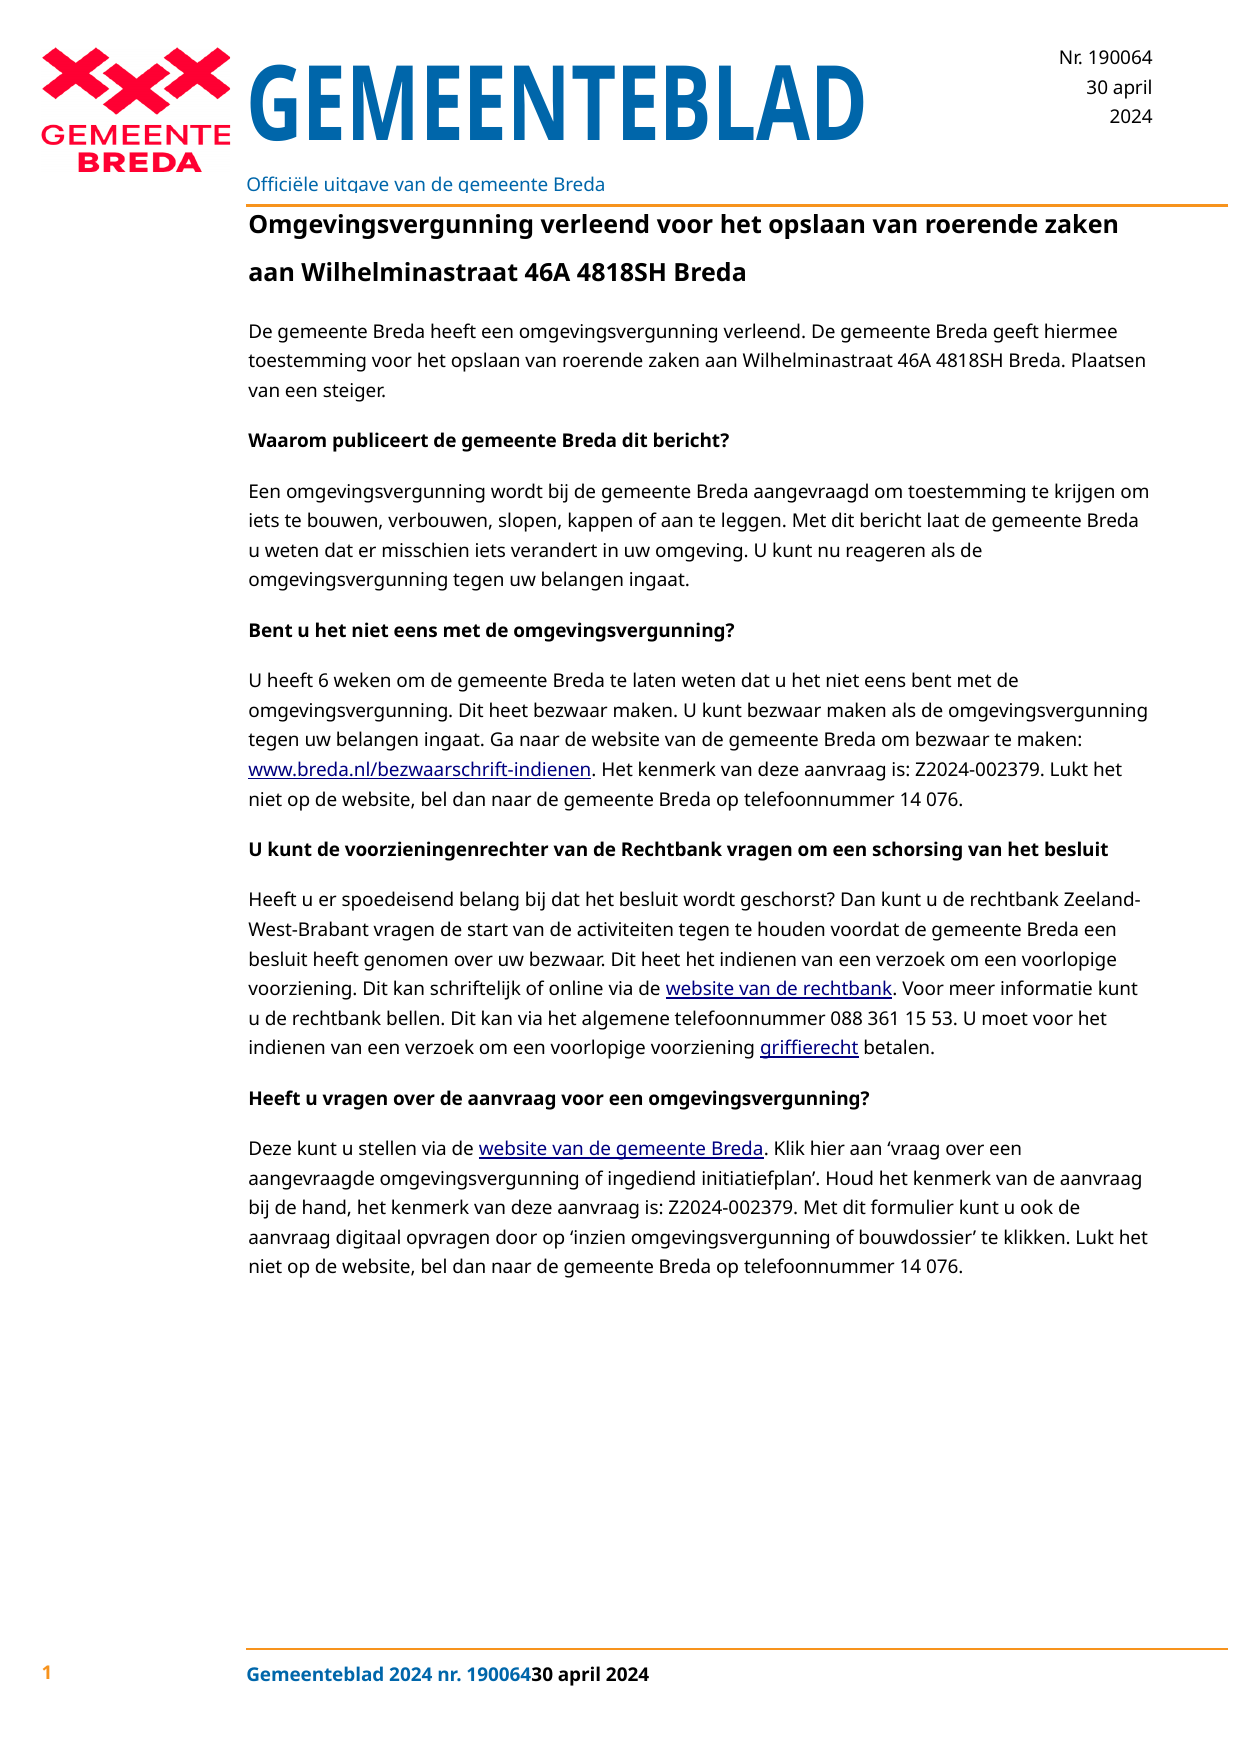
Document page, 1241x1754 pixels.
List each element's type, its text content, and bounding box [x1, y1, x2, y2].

text Heeft u er spoedeisend belang bij dat het besluit wordt geschorst? Dan kunt u de rechtbank Zeeland-West-Brabant vragen de start van de activiteiten tegen te houden voordat de gemeente Breda een besluit heeft genomen over uw bezwaar. Dit heet het indienen van een verzoek om een voorlopige voorziening. Dit kan schriftelijk of online via de website van de rechtbank. Voor meer informatie kunt u de rechtbank bellen. Dit kan via het algemene telefoonnummer 088 361 15 53. U moet voor het indienen van een verzoek om een voorlopige voorziening griffierecht betalen. [248, 887, 1152, 1060]
text U heeft 6 weken om de gemeente Breda te laten weten dat u het niet eens bent met de omgevingsvergunning. Dit heet bezwaar maken. U kunt bezwaar maken als de omgevingsvergunning tegen uw belangen ingaat. Ga naar de website van de gemeente Breda om bezwaar te maken: www.breda.nl/bezwaarschrift-indienen. Het kenmerk van deze aanvraag is: Z2024-002379. Lukt het niet op de website, bel dan naar de gemeente Breda op telefoonnummer 14 076. [248, 667, 1152, 812]
text Omgevingsvergunning verleend voor het opslaan van roerende zaken aan Wilhelminastraat 46A 4818SH Breda [248, 207, 1152, 288]
text Heeft u vragen over de aanvraag voor een omgevingsvergunning? [248, 1085, 1152, 1111]
picture [41, 47, 231, 172]
text U kunt de voorzieningenrechter van de Rechtbank vragen om een schorsing van het besluit [248, 836, 1152, 862]
text Deze kunt u stellen via de website van de gemeente Breda. Klik hier aan ‘vraag over een aangevraagde omgevingsvergunning of ingediend initiatiefplan’. Houd het kenmerk van de aanvraag bij de hand, het kenmerk van deze aanvraag is: Z2024-002379. Met dit formulier kunt u ook de aanvraag digitaal opvragen door op ‘inzien omgevingsvergunning of bouwdossier’ te klikken. Lukt het niet op de website, bel dan naar de gemeente Breda op telefoonnummer 14 076. [248, 1135, 1152, 1279]
text Een omgevingsvergunning wordt bij de gemeente Breda aangevraagd om toestemming te krijgen om iets te bouwen, verbouwen, slopen, kappen of aan te leggen. Met dit bericht laat de gemeente Breda u weten dat er misschien iets verandert in uw omgeving. U kunt nu reageren als de omgevingsvergunning tegen uw belangen ingaat. [248, 478, 1152, 592]
text Waarom publiceert de gemeente Breda dit bericht? [248, 427, 1152, 453]
text De gemeente Breda heeft een omgevingsvergunning verleend. De gemeente Breda geeft hiermee toestemming voor het opslaan van roerende zaken aan Wilhelminastraat 46A 4818SH Breda. Plaatsen van een steiger. [248, 318, 1152, 403]
text Bent u het niet eens met de omgevingsvergunning? [248, 617, 1152, 643]
